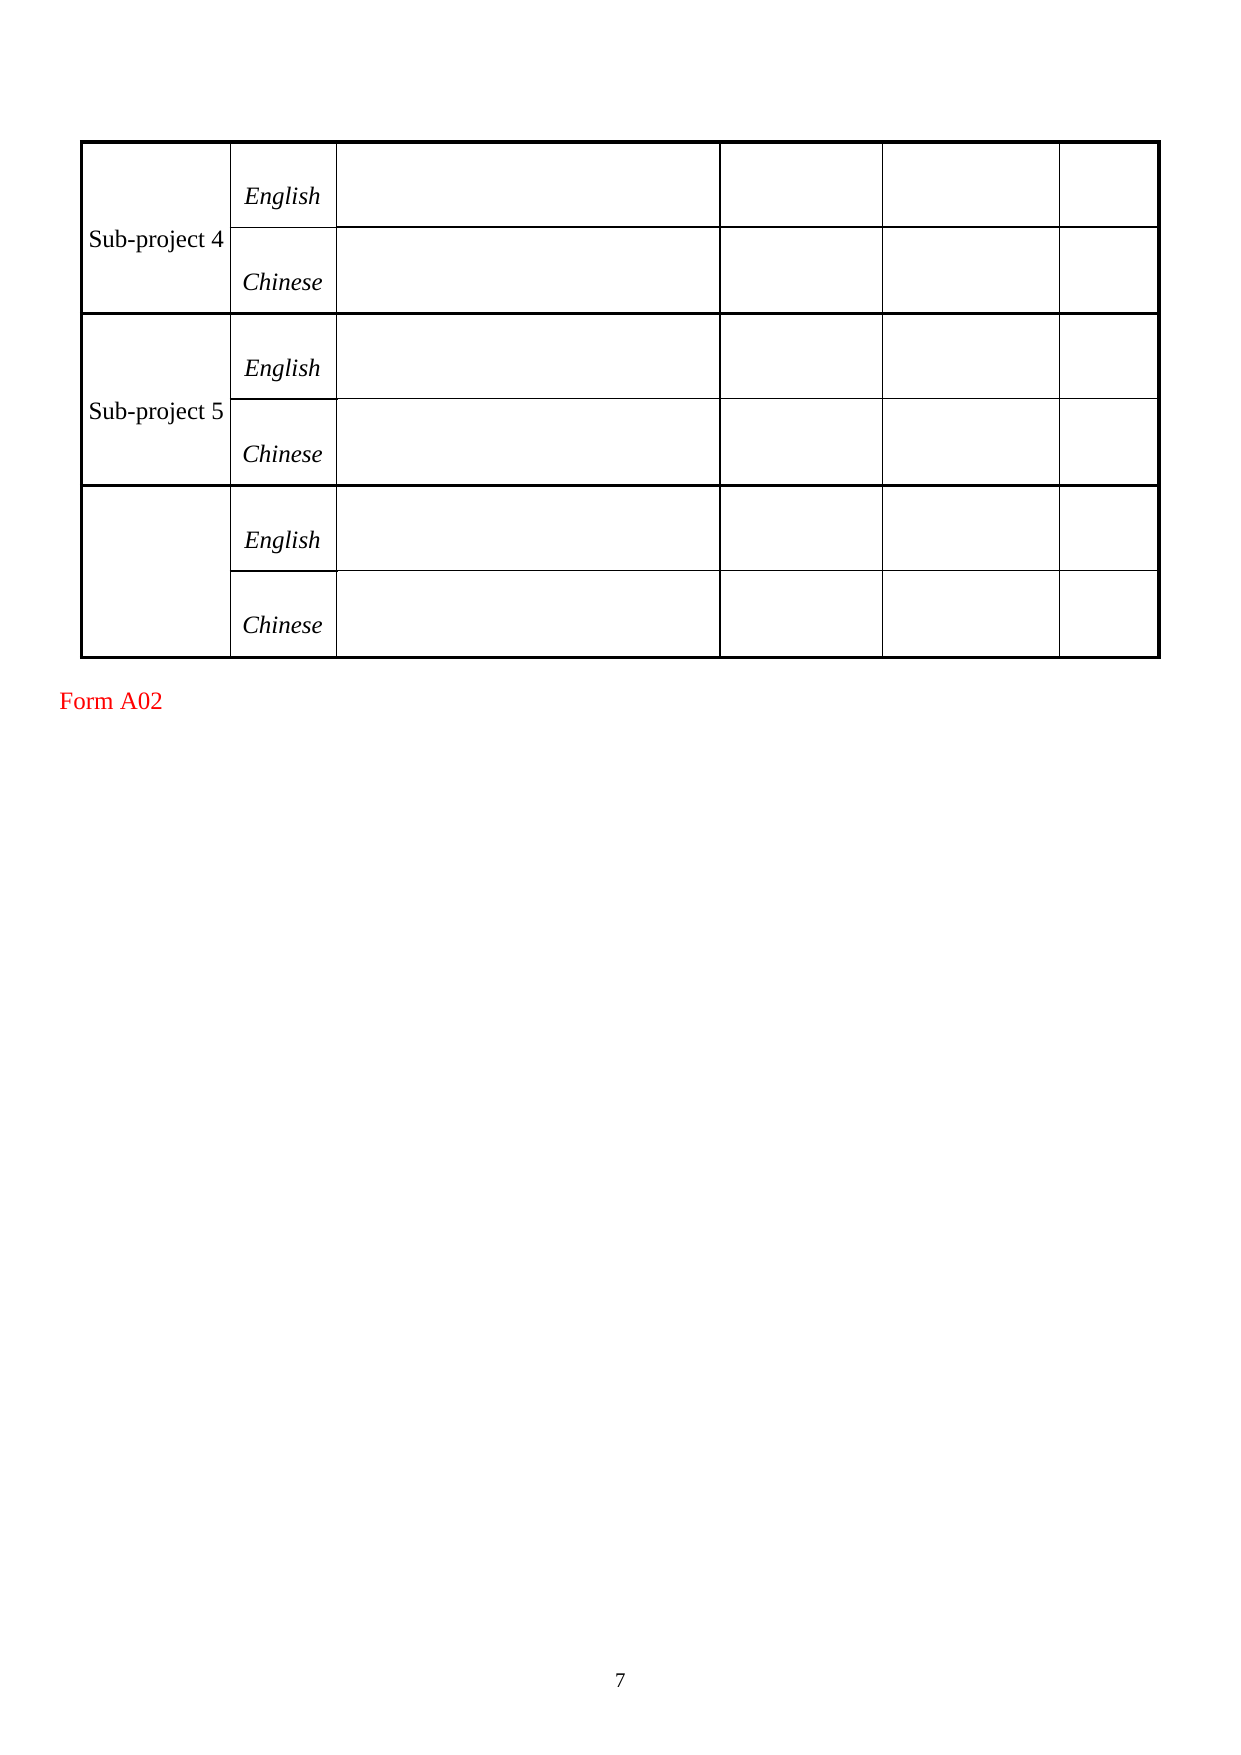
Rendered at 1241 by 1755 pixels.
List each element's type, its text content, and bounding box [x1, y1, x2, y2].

table_cell [721, 144, 882, 226]
text Form A02 [59, 659, 1139, 722]
table_cell [337, 228, 719, 312]
table_cell English [231, 487, 336, 570]
table_cell Chinese [231, 572, 336, 656]
table_cell [721, 399, 882, 484]
table_cell [1060, 315, 1157, 398]
table_cell [721, 228, 882, 312]
table_cell [83, 487, 230, 656]
table_cell [883, 399, 1059, 484]
table_cell [883, 228, 1059, 312]
table_cell Sub-project 5 [83, 315, 230, 484]
table_cell English [231, 144, 336, 226]
table_cell [1060, 487, 1157, 570]
table_cell [337, 399, 719, 484]
table_cell [337, 315, 719, 398]
table_cell [1060, 144, 1157, 226]
table_cell [883, 315, 1059, 398]
table_cell [337, 144, 719, 226]
table_cell [883, 571, 1059, 656]
table_cell Sub-project 4 [83, 144, 230, 312]
table_cell [1060, 228, 1157, 312]
table_cell [1060, 399, 1157, 484]
table_cell [721, 487, 882, 570]
table_cell [337, 571, 719, 656]
table_cell Chinese [231, 228, 336, 312]
table_cell [883, 144, 1059, 226]
table_cell [883, 487, 1059, 570]
table_cell [1060, 571, 1157, 656]
table_cell English [231, 315, 336, 398]
table_cell [721, 571, 882, 656]
table_cell [721, 315, 882, 398]
table_cell Chinese [231, 400, 336, 484]
table_cell [337, 487, 719, 570]
